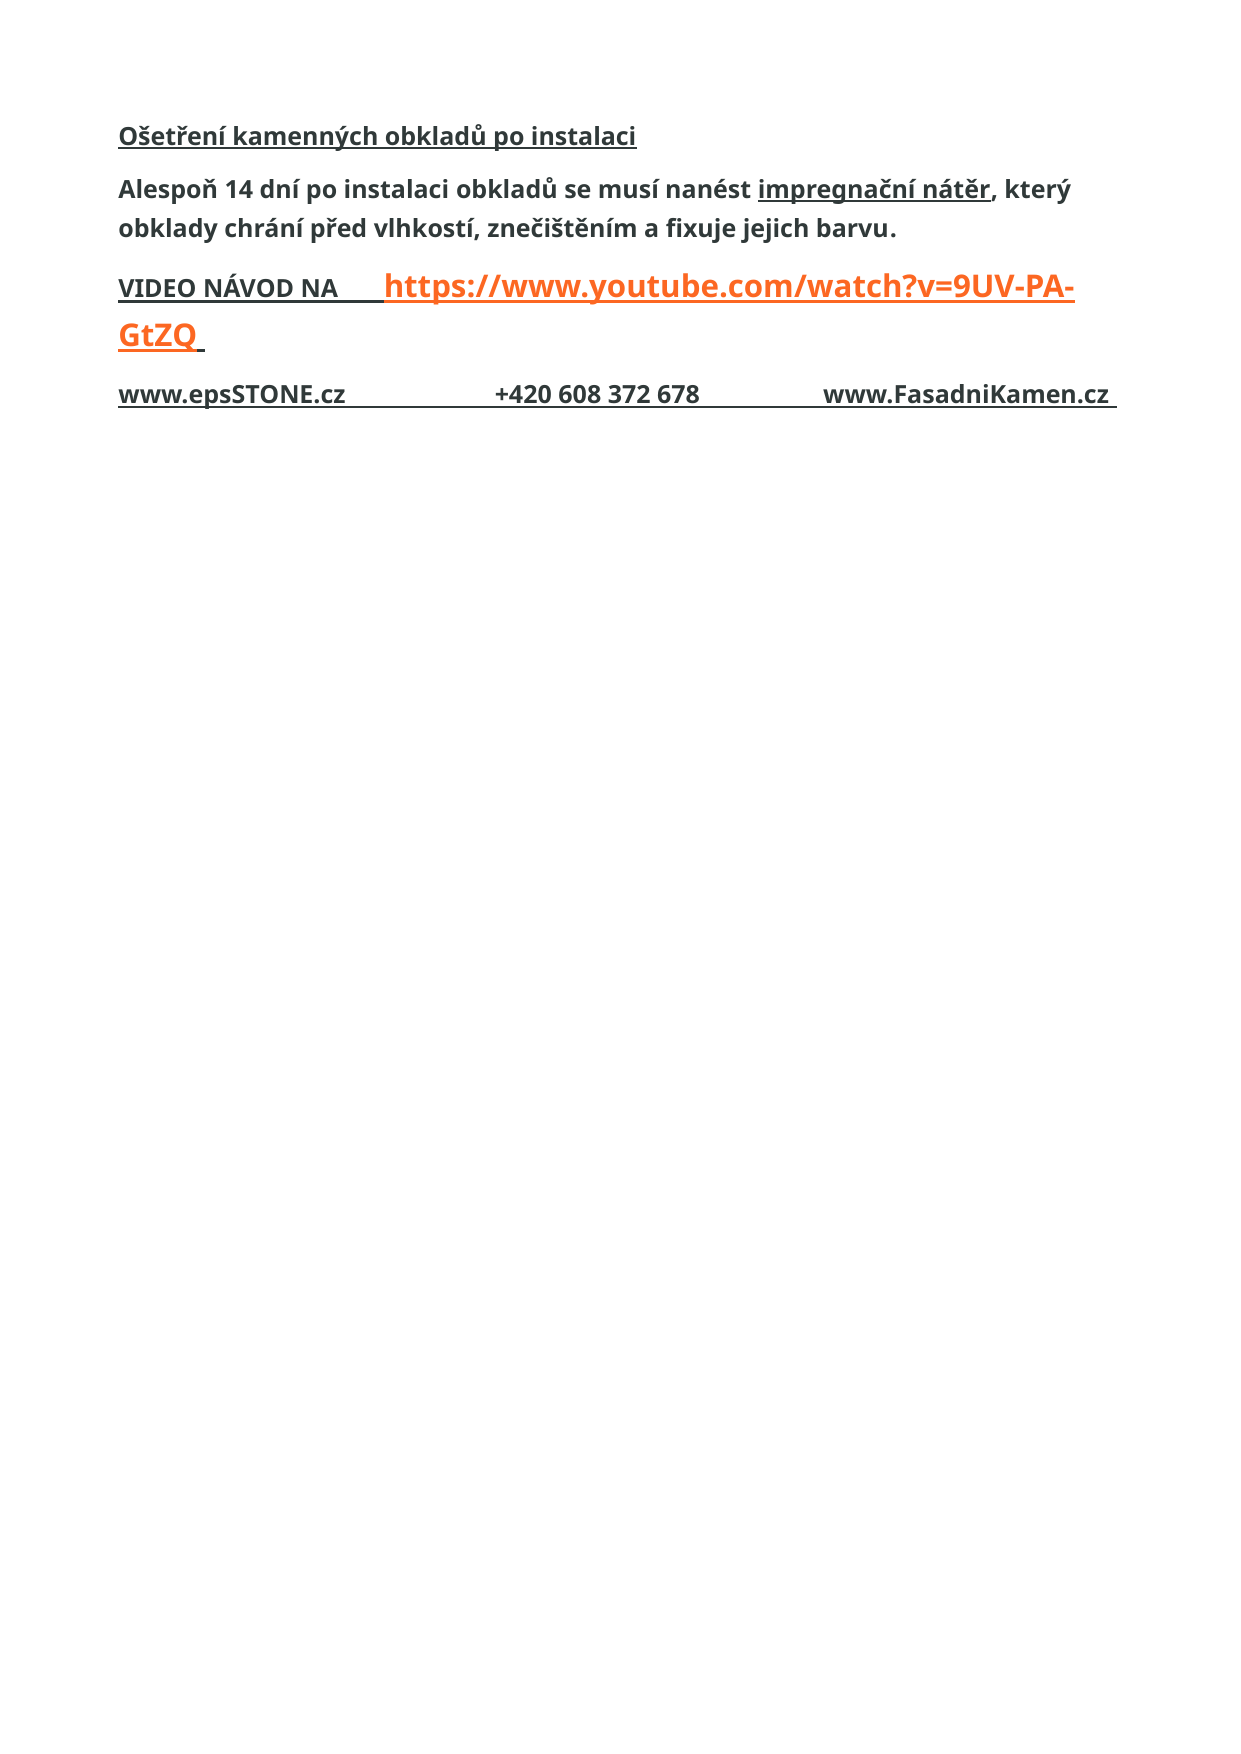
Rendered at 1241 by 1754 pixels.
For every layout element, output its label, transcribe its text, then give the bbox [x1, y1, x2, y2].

subtitle Ošetření kamenných obkladů po instalaci [118, 118, 1122, 152]
text VIDEO NÁVOD NA https://www.youtube.com/watch?v=9UV-PA-GtZQ [118, 264, 1122, 356]
text Alespoň 14 dní po instalaci obkladů se musí nanést impregnační nátěr, který obklady chrání před vlhkostí, znečištěním a fixuje jejich barvu. [118, 171, 1122, 245]
text www.epsSTONE.cz +420 608 372 678 www.FasadniKamen.cz [118, 377, 1122, 411]
